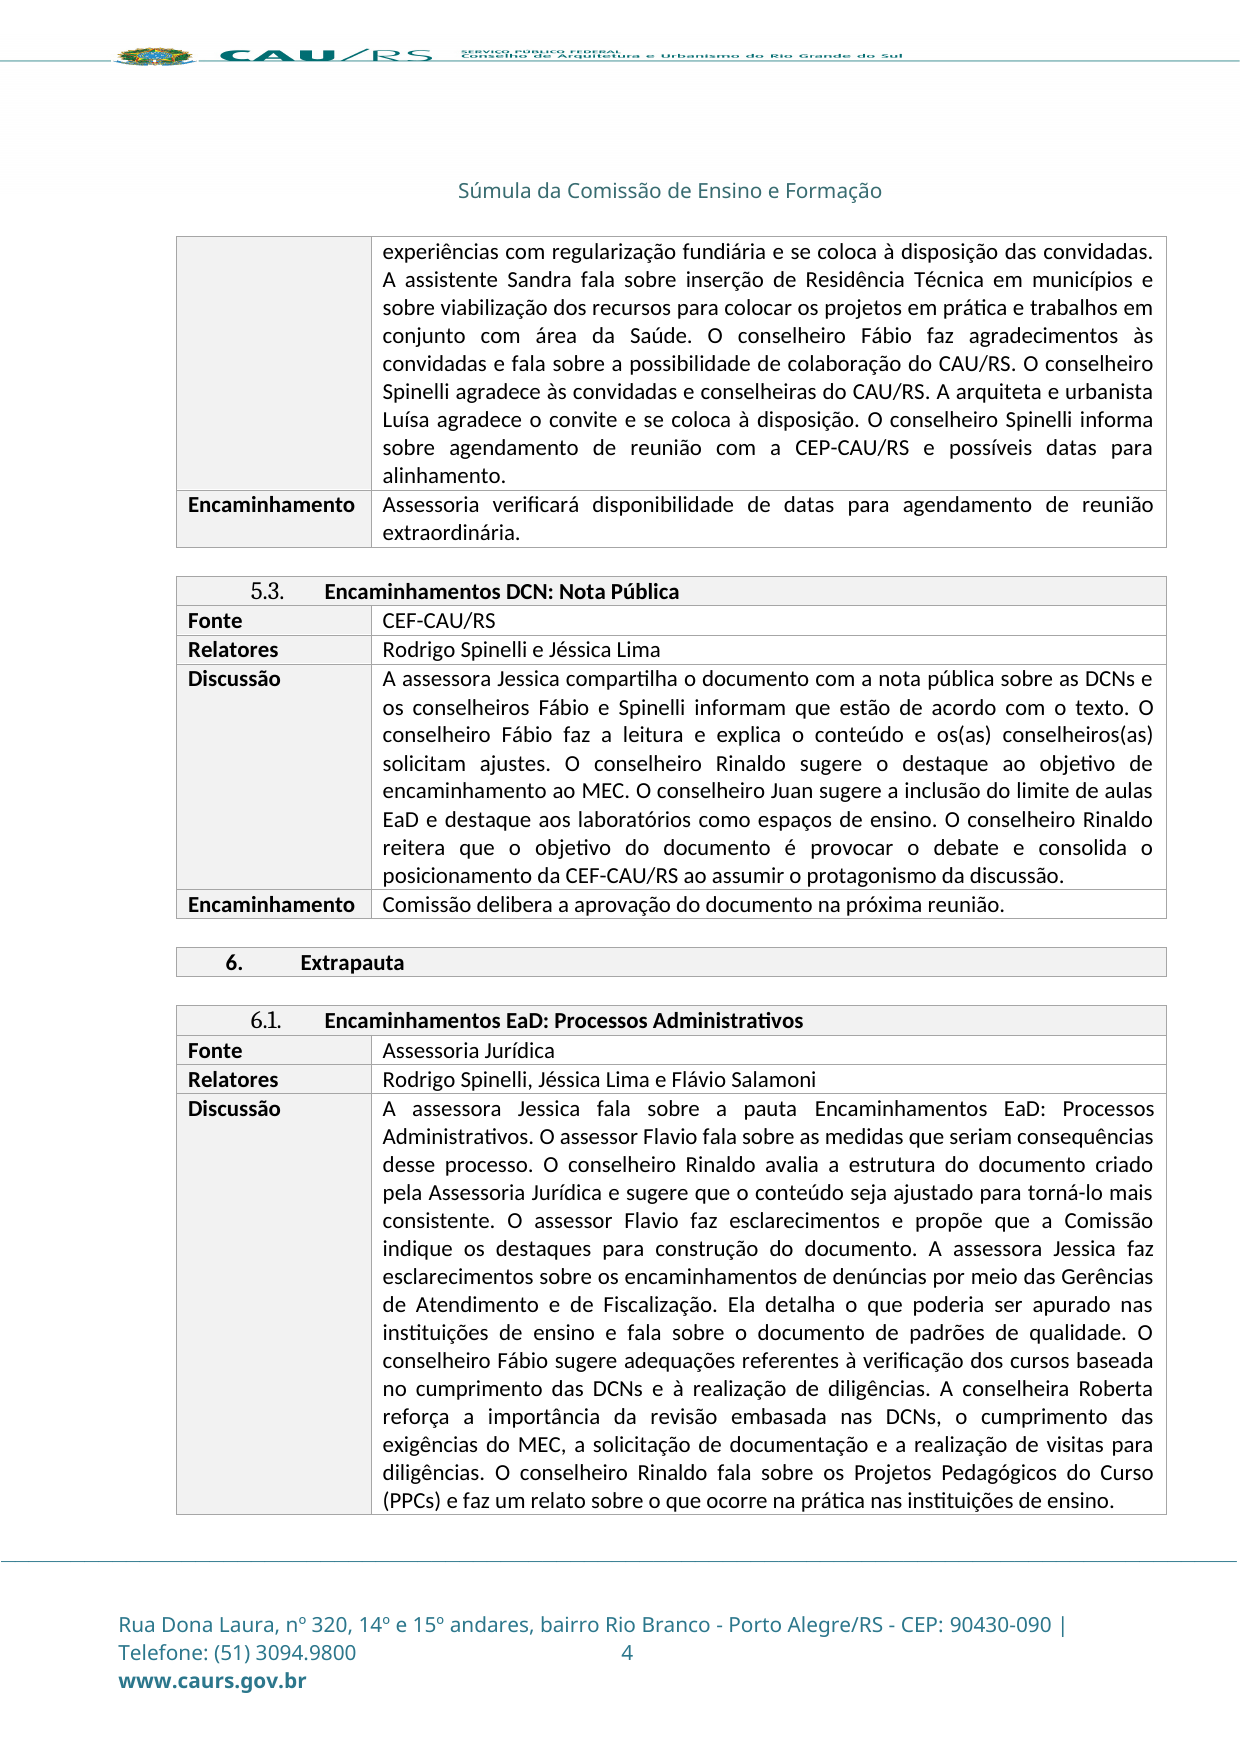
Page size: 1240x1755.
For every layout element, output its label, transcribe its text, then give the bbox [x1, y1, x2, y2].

table_cell Assessoria verificará disponibilidade de datas para agendamento de reunião extraordinária. [372, 491, 1166, 547]
table_cell Rodrigo Spinelli e Jéssica Lima [372, 636, 1166, 663]
table_cell Encaminhamento [177, 491, 371, 547]
table_cell A assessora Jessica fala sobre a pauta Encaminhamentos EaD: Processos Administrativos. O assessor Flavio fala sobre as medidas que seriam consequências desse processo. O conselheiro Rinaldo avalia a estrutura do documento criado pela Assessoria Jurídica e sugere que o conteúdo seja ajustado para torná-lo mais consistente. O assessor Flavio faz esclarecimentos e propõe que a Comissão indique os destaques para construção do documento. A assessora Jessica faz esclarecimentos sobre os encaminhamentos de denúncias por meio das Gerências de Atendimento e de Fiscalização. Ela detalha o que poderia ser apurado nas instituições de ensino e fala sobre o documento de padrões de qualidade. O conselheiro Fábio sugere adequações referentes à verificação dos cursos baseada no cumprimento das DCNs e à realização de diligências. A conselheira Roberta reforça a importância da revisão embasada nas DCNs, o cumprimento das exigências do MEC, a solicitação de documentação e a realização de visitas para diligências. O conselheiro Rinaldo fala sobre os Projetos Pedagógicos do Curso (PPCs) e faz um relato sobre o que ocorre na prática nas instituições de ensino. [372, 1094, 1166, 1514]
table_cell Relatores [177, 636, 371, 663]
table_cell Encaminhamentos DCN: Nota Pública [177, 577, 1166, 605]
table_cell [177, 237, 371, 489]
table_cell Encaminhamentos EaD: Processos Administrativos [177, 1006, 1166, 1035]
table_cell experiências com regularização fundiária e se coloca à disposição das convidadas. A assistente Sandra fala sobre inserção de Residência Técnica em municípios e sobre viabilização dos recursos para colocar os projetos em prática e trabalhos em conjunto com área da Saúde. O conselheiro Fábio faz agradecimentos às convidadas e fala sobre a possibilidade de colaboração do CAU/RS. O conselheiro Spinelli agradece às convidadas e conselheiras do CAU/RS. A arquiteta e urbanista Luísa agradece o convite e se coloca à disposição. O conselheiro Spinelli informa sobre agendamento de reunião com a CEP-CAU/RS e possíveis datas para alinhamento. [372, 237, 1166, 489]
table_cell Comissão delibera a aprovação do documento na próxima reunião. [372, 890, 1166, 918]
table_cell Discussão [177, 1094, 371, 1514]
table_cell Fonte [177, 1036, 371, 1064]
table_cell [177, 977, 1166, 1005]
table_cell A assessora Jessica compartilha o documento com a nota pública sobre as DCNs e os conselheiros Fábio e Spinelli informam que estão de acordo com o texto. O conselheiro Fábio faz a leitura e explica o conteúdo e os(as) conselheiros(as) solicitam ajustes. O conselheiro Rinaldo sugere o destaque ao objetivo de encaminhamento ao MEC. O conselheiro Juan sugere a inclusão do limite de aulas EaD e destaque aos laboratórios como espaços de ensino. O conselheiro Rinaldo reitera que o objetivo do documento é provocar o debate e consolida o posicionamento da CEF-CAU/RS ao assumir o protagonismo da discussão. [372, 665, 1166, 889]
table_cell CEF-CAU/RS [372, 606, 1166, 634]
table_cell Encaminhamento [177, 890, 371, 918]
table_cell Rodrigo Spinelli, Jéssica Lima e Flávio Salamoni [372, 1065, 1166, 1093]
table_cell Extrapauta [177, 948, 1166, 976]
table_cell Fonte [177, 606, 371, 634]
table_cell Discussão [177, 665, 371, 889]
table_cell [177, 548, 1166, 576]
table_cell [177, 919, 1166, 947]
table_cell Relatores [177, 1065, 371, 1093]
table_cell Assessoria Jurídica [372, 1036, 1166, 1064]
